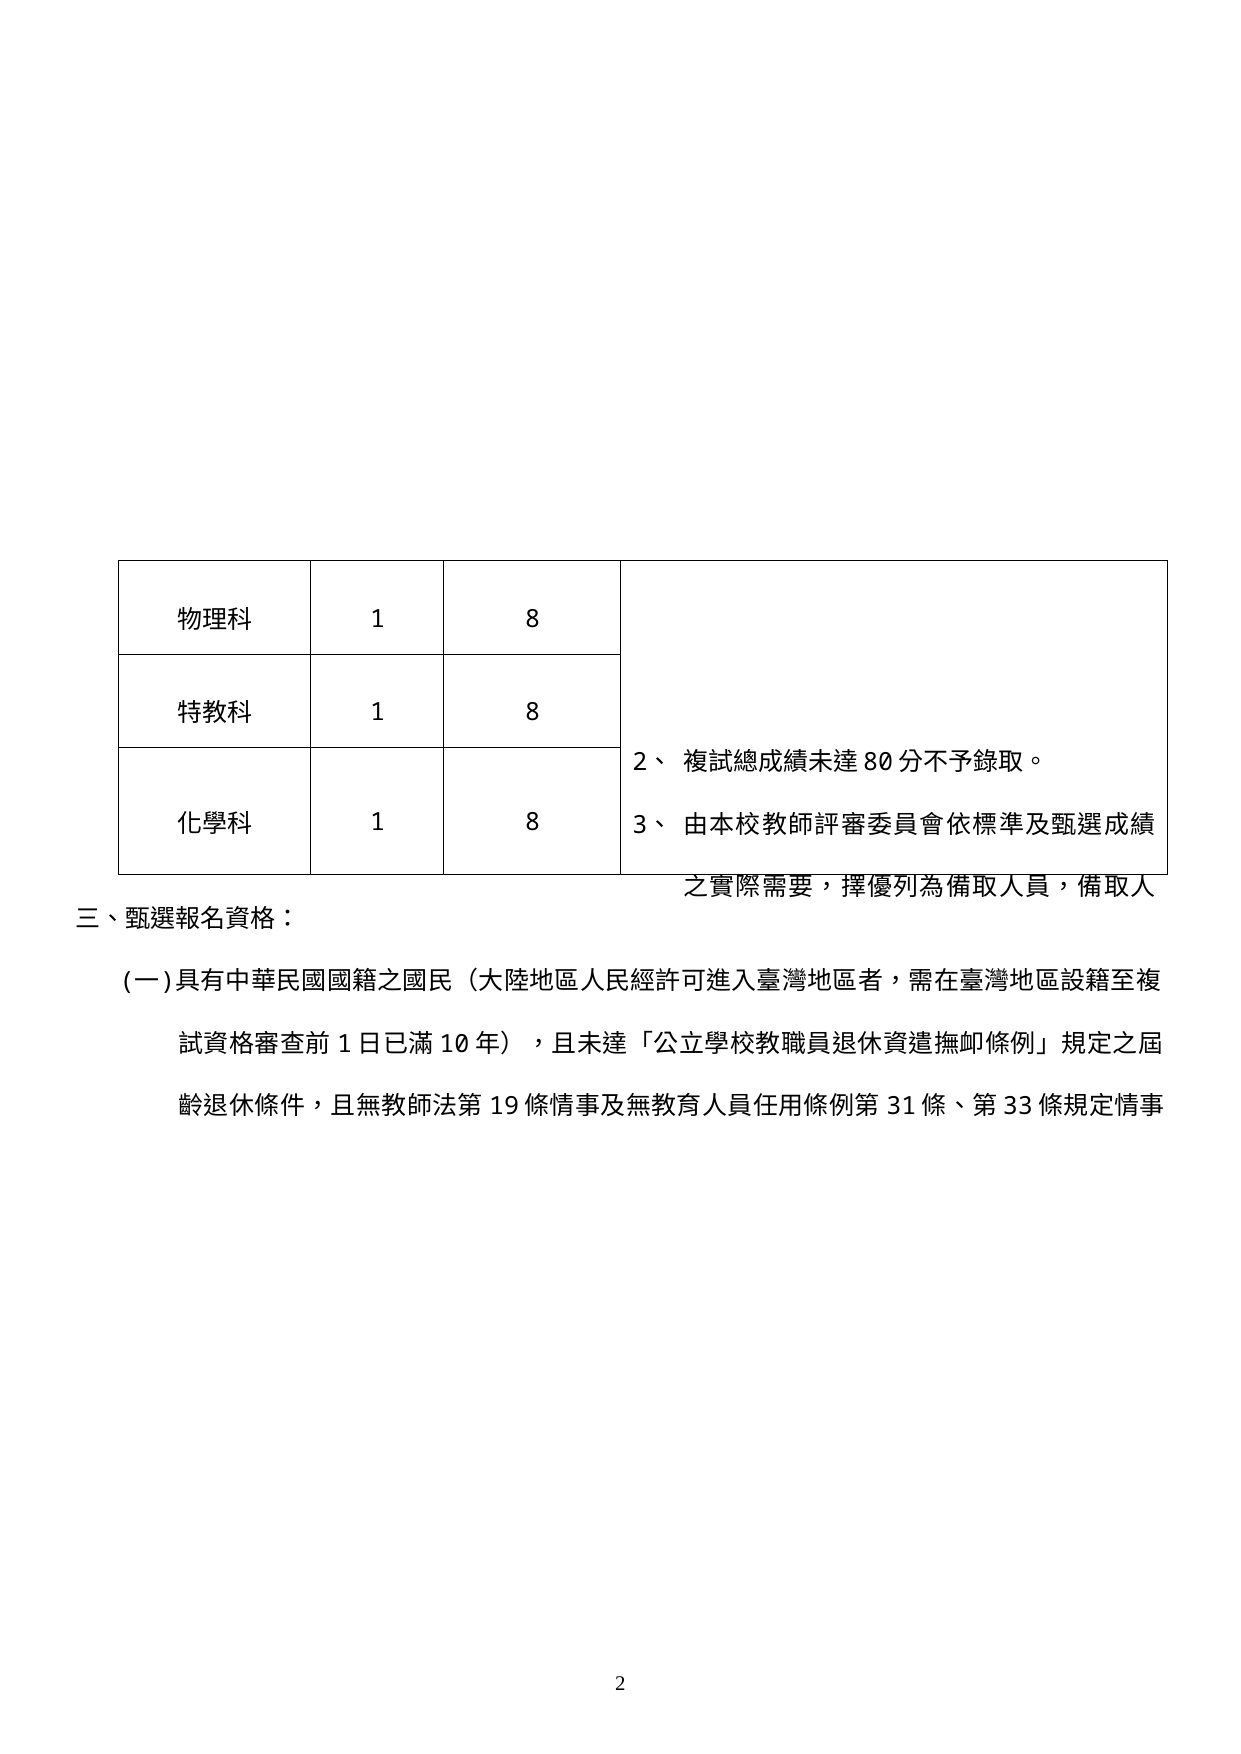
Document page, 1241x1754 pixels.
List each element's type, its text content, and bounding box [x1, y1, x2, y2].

table_cell 化學科 [119, 748, 310, 874]
text (一)具有中華民國國籍之國民（大陸地區人民經許可進入臺灣地區者，需在臺灣地區設籍至複試資格審查前1日已滿10年），且未達「公立學校教職員退休資遣撫卹條例」規定之屆齡退休條件，且無教師法第19條情事及無教育人員任用條例第31條、第33條規定情事 [119, 937, 1165, 1125]
table_cell 8 [444, 655, 620, 747]
table_cell 8 [444, 561, 620, 653]
table_cell 1 [311, 748, 443, 874]
text 三、甄選報名資格： [75, 875, 1165, 937]
table_cell 8 [444, 748, 620, 874]
table_cell 正取教師初聘聘期自114年8月1日起至115年7月31日止。 複試總成績未達80分不予錄取。 由本校教師評審委員會依標準及甄選成績之實際需要，擇優列為備取人員，備取人員以補足當次缺額為限。 錄取人員不得拒絕擔任各項職務安排。 [621, 561, 1167, 874]
table_cell 物理科 [119, 561, 310, 653]
table_cell 1 [311, 561, 443, 653]
table_cell 特教科 [119, 655, 310, 747]
table_cell 1 [311, 655, 443, 747]
